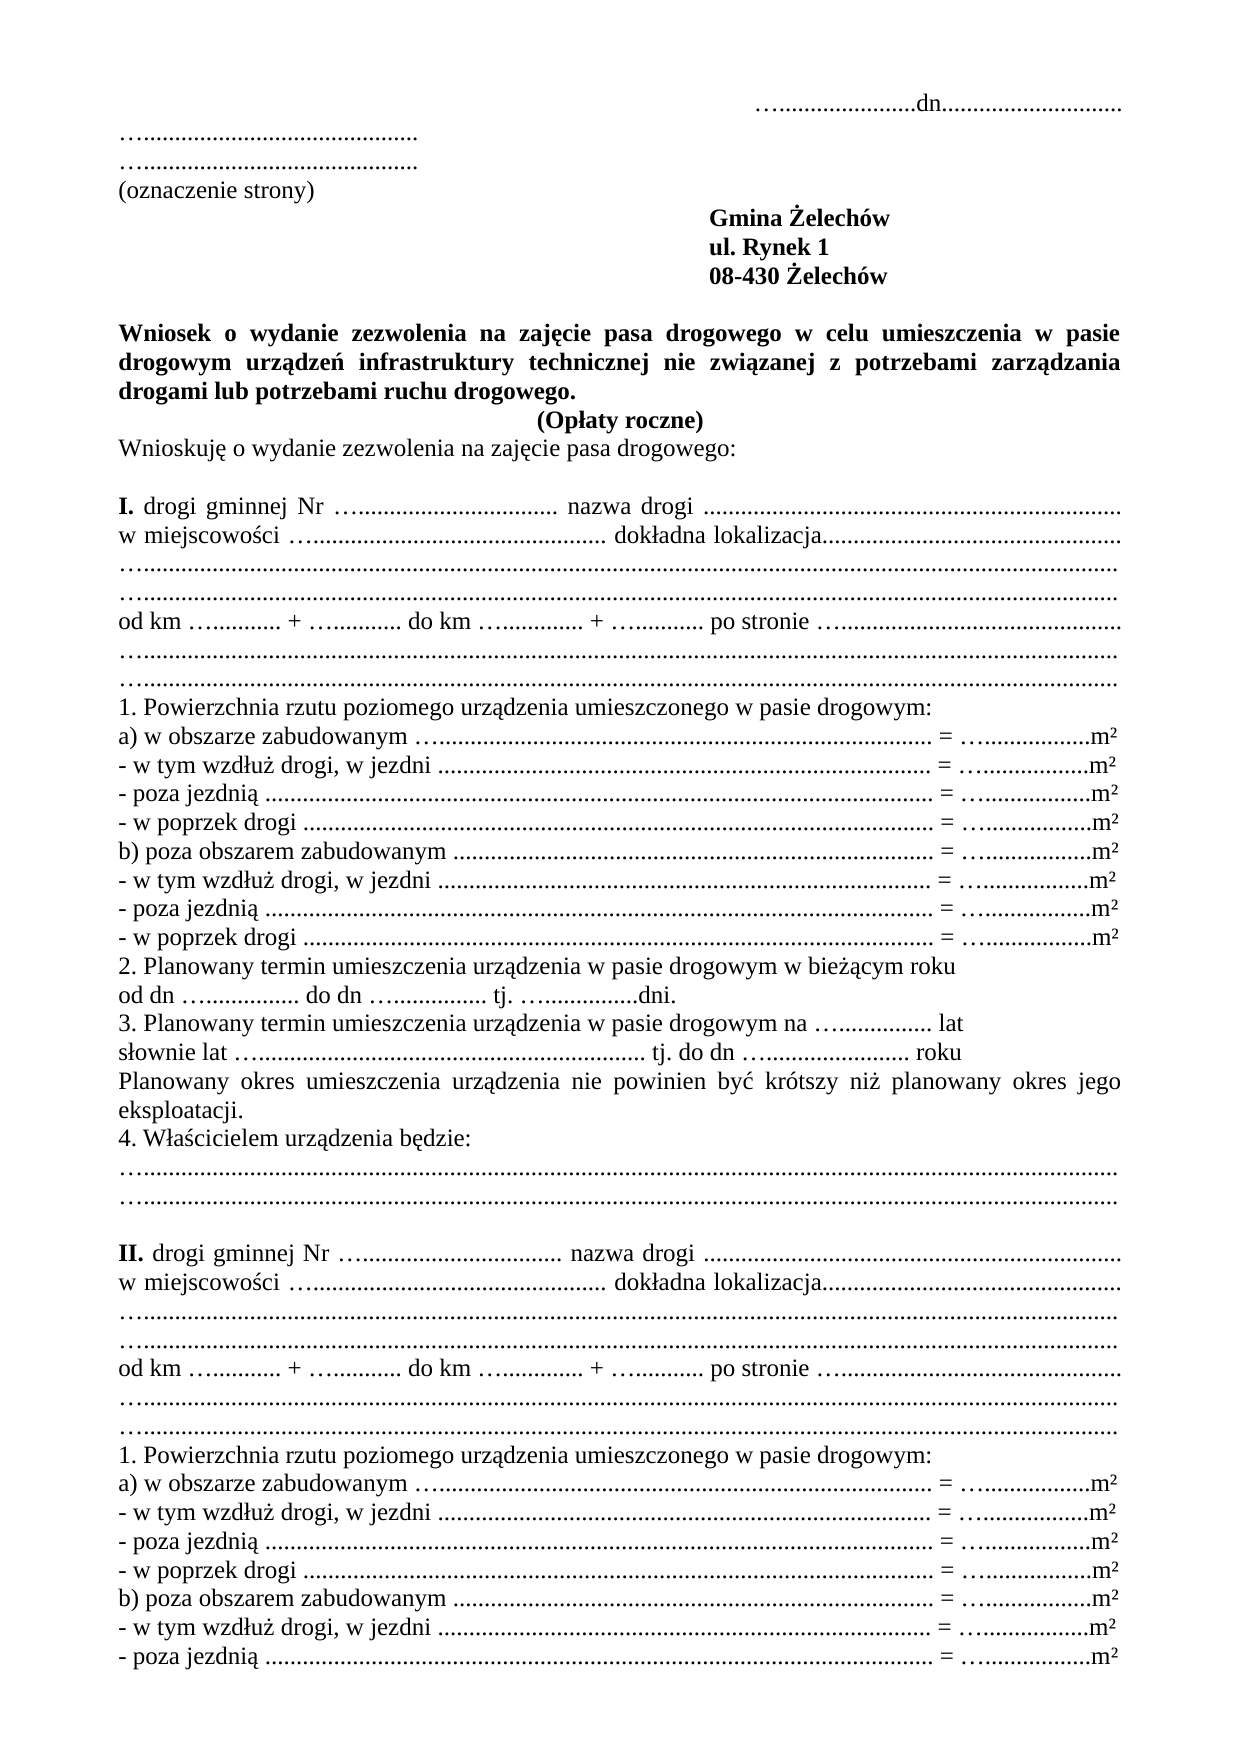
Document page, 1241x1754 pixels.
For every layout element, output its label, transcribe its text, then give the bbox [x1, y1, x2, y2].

text od km …........... + …........... do km …............. + …........... po stronie …............................................. [118, 1353, 1122, 1382]
text …............................................................................................................................................................ [118, 1411, 1122, 1440]
text - w poprzek drogi ..................................................................................................... = ….................m² [118, 1555, 1122, 1583]
text Planowany okres umieszczenia urządzenia nie powinien być krótszy niż planowany okres jego eksploatacji. [118, 1066, 1122, 1123]
text - poza jezdnią ........................................................................................................... = ….................m² [118, 778, 1122, 807]
text …............................................................................................................................................................ [118, 1325, 1122, 1353]
text 2. Planowany termin umieszczenia urządzenia w pasie drogowym w bieżącym roku [118, 951, 1122, 980]
text - w tym wzdłuż drogi, w jezdni ............................................................................... = ….................m² [118, 1497, 1122, 1526]
text od dn …............... do dn …............... tj. …...............dni. [118, 980, 1122, 1008]
text - w tym wzdłuż drogi, w jezdni ............................................................................... = ….................m² [118, 1612, 1122, 1641]
text b) poza obszarem zabudowanym ............................................................................. = ….................m² [118, 1583, 1122, 1612]
text II. drogi gminnej Nr …................................ nazwa drogi ................................................................... w miejscowości …............................................... dokładna lokalizacja................................................ …............................................................................................................................................................ [118, 1238, 1122, 1325]
text …............................................ [118, 117, 1122, 146]
text …......................dn............................. [118, 88, 1122, 117]
text 3. Planowany termin umieszczenia urządzenia w pasie drogowym na …............... lat [118, 1008, 1122, 1037]
text - poza jezdnią ........................................................................................................... = ….................m² [118, 1641, 1122, 1670]
text 1. Powierzchnia rzutu poziomego urządzenia umieszczonego w pasie drogowym: [118, 1440, 1122, 1468]
text Wniosek o wydanie zezwolenia na zajęcie pasa drogowego w celu umieszczenia w pasie drogowym urządzeń infrastruktury technicznej nie związanej z potrzebami zarządzania drogami lub potrzebami ruchu drogowego. [118, 318, 1122, 405]
text - w poprzek drogi ..................................................................................................... = ….................m² [118, 807, 1122, 836]
text …............................................................................................................................................................ [118, 663, 1122, 692]
text Wnioskuję o wydanie zezwolenia na zajęcie pasa drogowego: [118, 433, 1122, 462]
text (Opłaty roczne) [118, 405, 1122, 433]
text - poza jezdnią ........................................................................................................... = ….................m² [118, 1526, 1122, 1555]
text (oznaczenie strony) [118, 175, 1122, 203]
text 1. Powierzchnia rzutu poziomego urządzenia umieszczonego w pasie drogowym: [118, 692, 1122, 721]
text od km …........... + …........... do km …............. + …........... po stronie …............................................. [118, 606, 1122, 635]
text …............................................................................................................................................................ [118, 1152, 1122, 1181]
text b) poza obszarem zabudowanym ............................................................................. = ….................m² [118, 836, 1122, 865]
text - w tym wzdłuż drogi, w jezdni ............................................................................... = ….................m² [118, 750, 1122, 778]
text - w poprzek drogi ..................................................................................................... = ….................m² [118, 922, 1122, 951]
text 4. Właścicielem urządzenia będzie: [118, 1123, 1122, 1152]
text …............................................................................................................................................................ [118, 1181, 1122, 1210]
text ul. Rynek 1 [118, 232, 1122, 261]
text …............................................ [118, 146, 1122, 175]
text słownie lat ….............................................................. tj. do dn …....................... roku [118, 1037, 1122, 1066]
text …............................................................................................................................................................ [118, 635, 1122, 663]
text I. drogi gminnej Nr …................................ nazwa drogi ................................................................... w miejscowości …............................................... dokładna lokalizacja................................................ …............................................................................................................................................................ [118, 491, 1122, 577]
text - w tym wzdłuż drogi, w jezdni ............................................................................... = ….................m² [118, 865, 1122, 893]
text a) w obszarze zabudowanym …............................................................................... = ….................m² [118, 1468, 1122, 1497]
text - poza jezdnią ........................................................................................................... = ….................m² [118, 893, 1122, 922]
text 08-430 Żelechów [118, 261, 1122, 290]
text …............................................................................................................................................................ [118, 577, 1122, 606]
text Gmina Żelechów [118, 203, 1122, 232]
text …............................................................................................................................................................ [118, 1382, 1122, 1411]
text a) w obszarze zabudowanym …............................................................................... = ….................m² [118, 721, 1122, 750]
